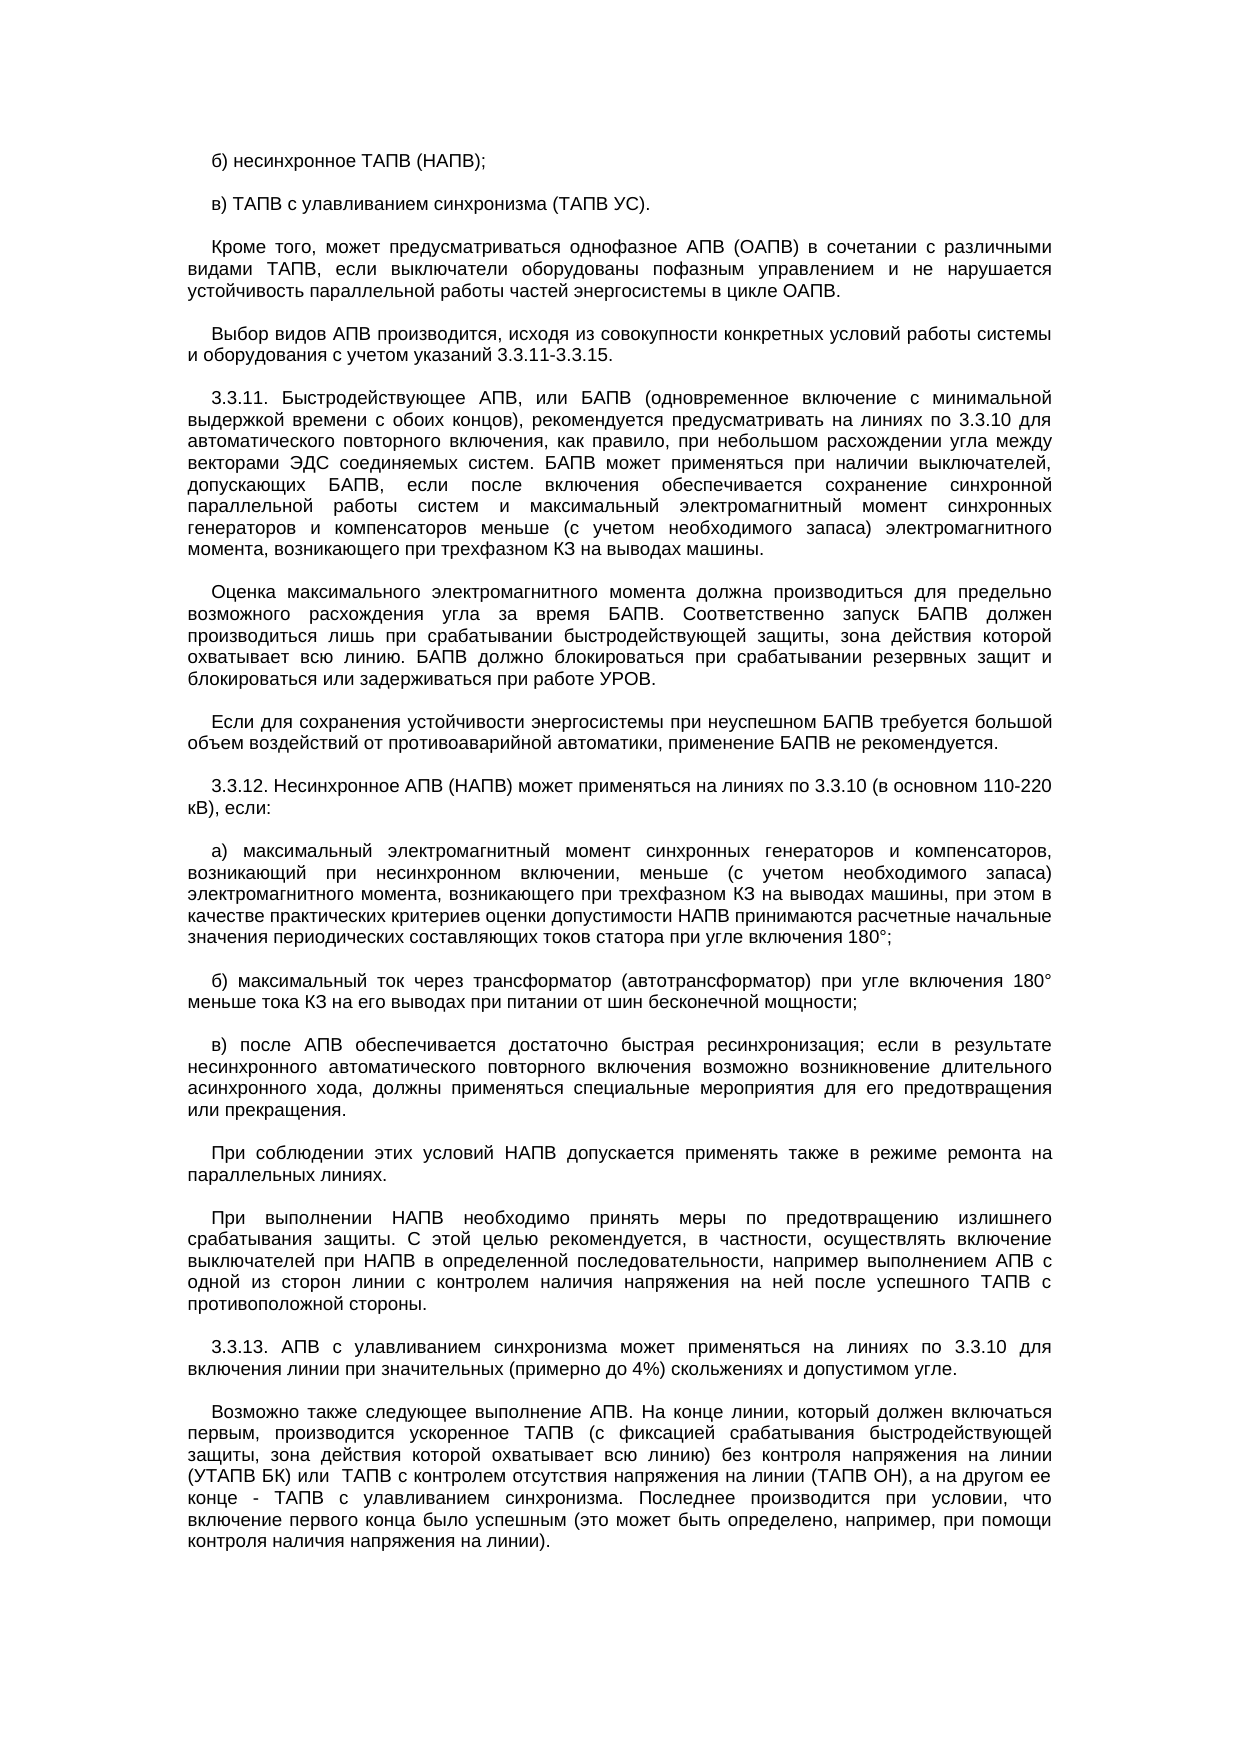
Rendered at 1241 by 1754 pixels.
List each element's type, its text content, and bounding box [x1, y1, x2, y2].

text а) максимальный электромагнитный момент синхронных генераторов и компенсаторов, возникающий при несинхронном включении, меньше (с учетом необходимого запаса) электромагнитного момента, возникающего при трехфазном КЗ на выводах машины, при этом в качестве практических критериев оценки допустимости НАПВ принимаются расчетные начальные значения периодических составляющих токов статора при угле включения 180°; [187, 840, 1053, 948]
text Кроме того, может предусматриваться однофазное АПВ (ОАПВ) в сочетании с различными видами ТАПВ, если выключатели оборудованы пофазным управлением и не нарушается устойчивость параллельной работы частей энергосистемы в цикле ОАПВ. [187, 236, 1053, 301]
text б) несинхронное ТАПВ (НАПВ); [187, 150, 1053, 172]
text При выполнении НАПВ необходимо принять меры по предотвращению излишнего срабатывания защиты. С этой целью рекомендуется, в частности, осуществлять включение выключателей при НАПВ в определенной последовательности, например выполнением АПВ с одной из сторон линии с контролем наличия напряжения на ней после успешного ТАПВ с противоположной стороны. [187, 1207, 1053, 1314]
text При соблюдении этих условий НАПВ допускается применять также в режиме ремонта на параллельных линиях. [187, 1142, 1053, 1185]
text в) ТАПВ с улавливанием синхронизма (ТАПВ УС). [187, 193, 1053, 215]
text 3.3.12. Несинхронное АПВ (НАПВ) может применяться на линиях по 3.3.10 (в основном 110-220 кВ), если: [187, 775, 1053, 818]
text в) после АПВ обеспечивается достаточно быстрая ресинхронизация; если в результате несинхронного автоматического повторного включения возможно возникновение длительного асинхронного хода, должны применяться специальные мероприятия для его предотвращения или прекращения. [187, 1034, 1053, 1120]
text Возможно также следующее выполнение АПВ. На конце линии, который должен включаться первым, производится ускоренное ТАПВ (с фиксацией срабатывания быстродействующей защиты, зона действия которой охватывает всю линию) без контроля напряжения на линии (УТАПВ БК) или ТАПВ с контролем отсутствия напряжения на линии (ТАПВ ОН), а на другом ее конце - ТАПВ с улавливанием синхронизма. Последнее производится при условии, что включение первого конца было успешным (это может быть определено, например, при помощи контроля наличия напряжения на линии). [187, 1401, 1053, 1552]
text б) максимальный ток через трансформатор (автотрансформатор) при угле включения 180° меньше тока КЗ на его выводах при питании от шин бесконечной мощности; [187, 969, 1053, 1012]
text 3.3.11. Быстродействующее АПВ, или БАПВ (одновременное включение с минимальной выдержкой времени с обоих концов), рекомендуется предусматривать на линиях по 3.3.10 для автоматического повторного включения, как правило, при небольшом расхождении угла между векторами ЭДС соединяемых систем. БАПВ может применяться при наличии выключателей, допускающих БАПВ, если после включения обеспечивается сохранение синхронной параллельной работы систем и максимальный электромагнитный момент синхронных генераторов и компенсаторов меньше (с учетом необходимого запаса) электромагнитного момента, возникающего при трехфазном КЗ на выводах машины. [187, 387, 1053, 560]
text Если для сохранения устойчивости энергосистемы при неуспешном БАПВ требуется большой объем воздействий от противоаварийной автоматики, применение БАПВ не рекомендуется. [187, 711, 1053, 754]
text Оценка максимального электромагнитного момента должна производиться для предельно возможного расхождения угла за время БАПВ. Соответственно запуск БАПВ должен производиться лишь при срабатывании быстродействующей защиты, зона действия которой охватывает всю линию. БАПВ должно блокироваться при срабатывании резервных защит и блокироваться или задерживаться при работе УРОВ. [187, 581, 1053, 689]
text Выбор видов АПВ производится, исходя из совокупности конкретных условий работы системы и оборудования с учетом указаний 3.3.11-3.3.15. [187, 322, 1053, 366]
text 3.3.13. АПВ с улавливанием синхронизма может применяться на линиях по 3.3.10 для включения линии при значительных (примерно до 4%) скольжениях и допустимом угле. [187, 1336, 1053, 1379]
